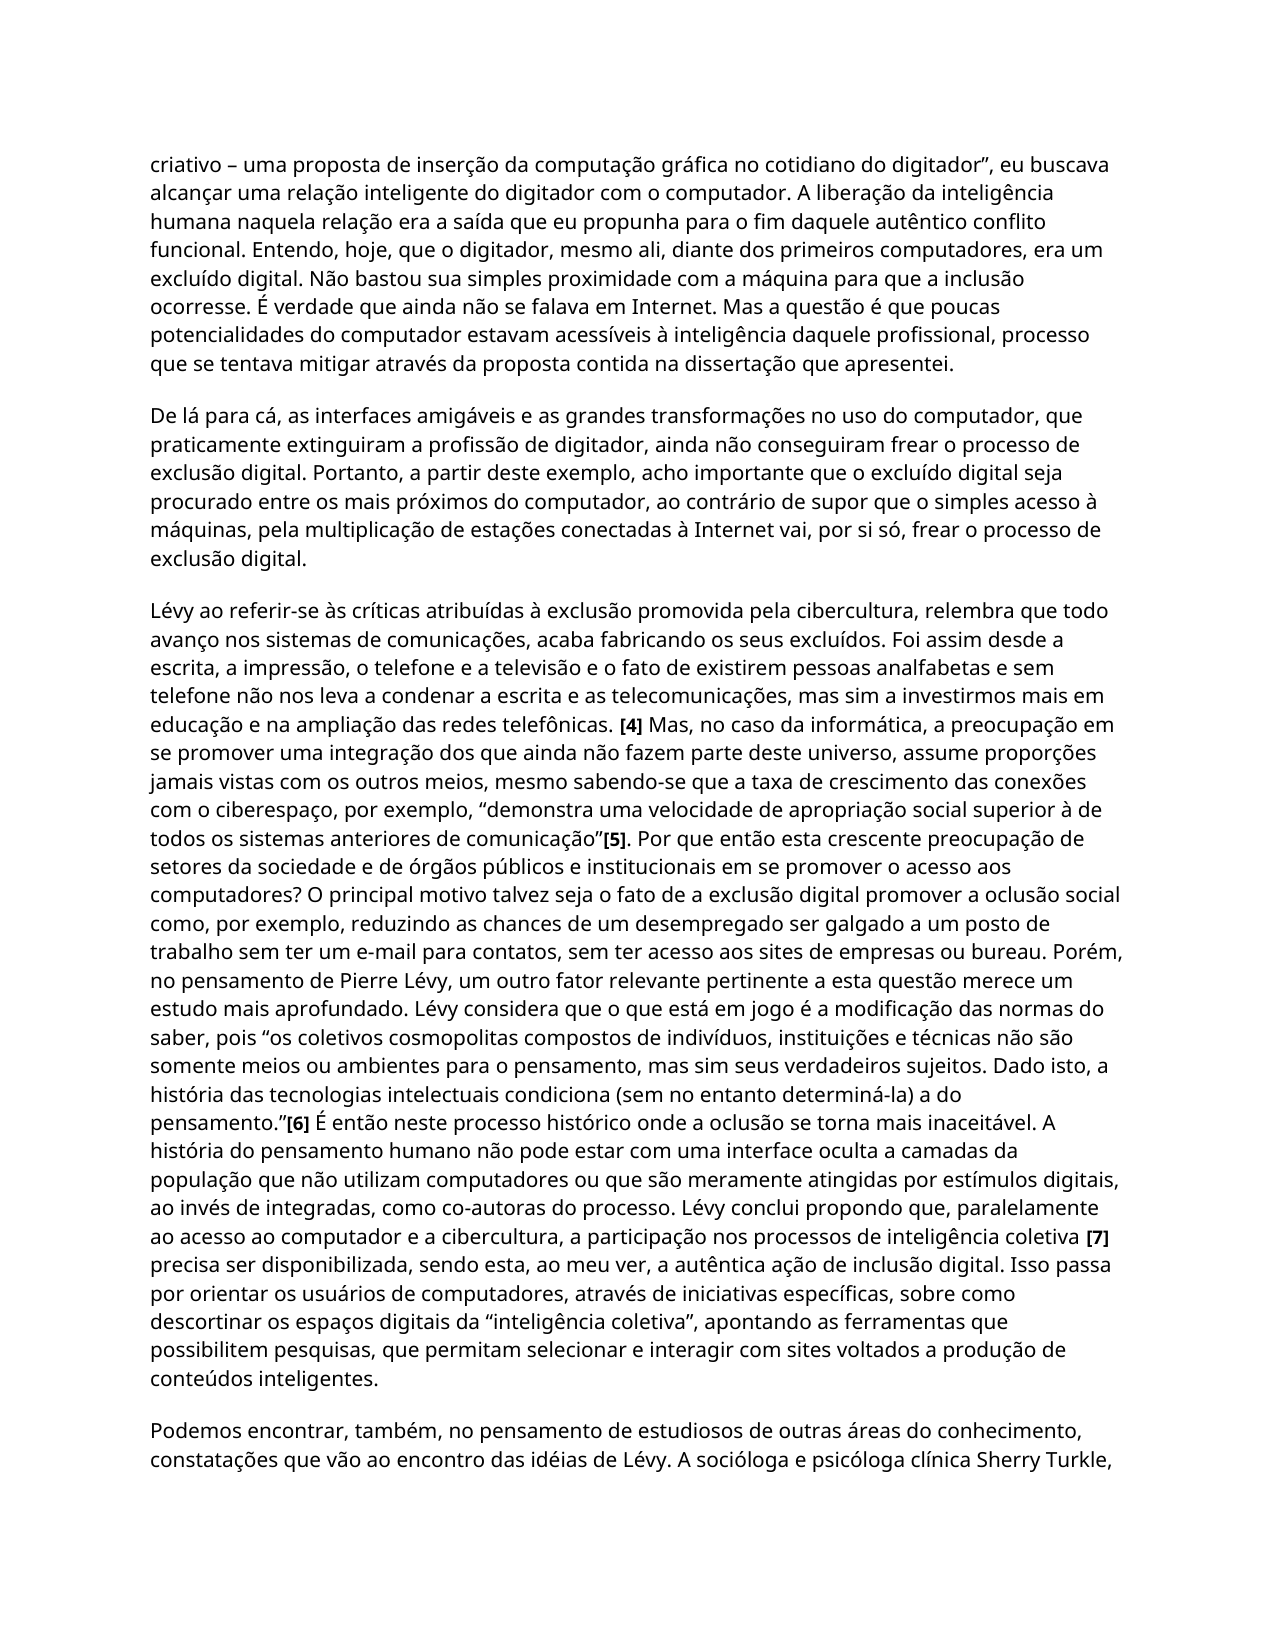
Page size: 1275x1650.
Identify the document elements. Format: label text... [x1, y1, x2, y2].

text Podemos encontrar, também, no pensamento de estudiosos de outras áreas do conhecimento, constatações que vão ao encontro das idéias de Lévy. A socióloga e psicóloga clínica Sherry Turkle, [150, 1417, 1125, 1473]
text criativo – uma proposta de inserção da computação gráfica no cotidiano do digitador”, eu buscava alcançar uma relação inteligente do digitador com o computador. A liberação da inteligência humana naquela relação era a saída que eu propunha para o fim daquele autêntico conflito funcional. Entendo, hoje, que o digitador, mesmo ali, diante dos primeiros computadores, era um excluído digital. Não bastou sua simples proximidade com a máquina para que a inclusão ocorresse. É verdade que ainda não se falava em Internet. Mas a questão é que poucas potencialidades do computador estavam acessíveis à inteligência daquele profissional, processo que se tentava mitigar através da proposta contida na dissertação que apresentei. De lá para cá, as interfaces amigáveis e as grandes transformações no uso do computador, que praticamente extinguiram a profissão de digitador, ainda não conseguiram frear o processo de exclusão digital. Portanto, a partir deste exemplo, acho importante que o excluído digital seja procurado entre os mais próximos do computador, ao contrário de supor que o simples acesso à máquinas, pela multiplicação de estações conectadas à Internet vai, por si só, frear o processo de exclusão digital. Lévy ao referir-se às críticas atribuídas à exclusão promovida pela cibercultura, relembra que todo avanço nos sistemas de comunicações, acaba fabricando os seus excluídos. Foi assim desde a escrita, a impressão, o telefone e a televisão e o fato de existirem pessoas analfabetas e sem telefone não nos leva a condenar a escrita e as telecomunicações, mas sim a investirmos mais em educação e na ampliação das redes telefônicas. [4] Mas, no caso da informática, a preocupação em se promover uma integração dos que ainda não fazem parte deste universo, assume proporções jamais vistas com os outros meios, mesmo sabendo-se que a taxa de crescimento das conexões com o ciberespaço, por exemplo, “demonstra uma velocidade de apropriação social superior à de todos os sistemas anteriores de comunicação”[5]. Por que então esta crescente preocupação de setores da sociedade e de órgãos públicos e institucionais em se promover o acesso aos computadores? O principal motivo talvez seja o fato de a exclusão digital promover a oclusão social como, por exemplo, reduzindo as chances de um desempregado ser galgado a um posto de trabalho sem ter um e-mail para contatos, sem ter acesso aos sites de empresas ou bureau. Porém, no pensamento de Pierre Lévy, um outro fator relevante pertinente a esta questão merece um estudo mais aprofundado. Lévy considera que o que está em jogo é a modificação das normas do saber, pois “os coletivos cosmopolitas compostos de indivíduos, instituições e técnicas não são somente meios ou ambientes para o pensamento, mas sim seus verdadeiros sujeitos. Dado isto, a história das tecnologias intelectuais condiciona (sem no entanto determiná-la) a do pensamento.”[6] É então neste processo histórico onde a oclusão se torna mais inaceitável. A história do pensamento humano não pode estar com uma interface oculta a camadas da população que não utilizam computadores ou que são meramente atingidas por estímulos digitais, ao invés de integradas, como co-autoras do processo. Lévy conclui propondo que, paralelamente ao acesso ao computador e a cibercultura, a participação nos processos de inteligência coletiva [7] precisa ser disponibilizada, sendo esta, ao meu ver, a autêntica ação de inclusão digital. Isso passa por orientar os usuários de computadores, através de iniciativas específicas, sobre como descortinar os espaços digitais da “inteligência coletiva”, apontando as ferramentas que possibilitem pesquisas, que permitam selecionar e interagir com sites voltados a produção de conteúdos inteligentes. [150, 150, 1125, 1392]
